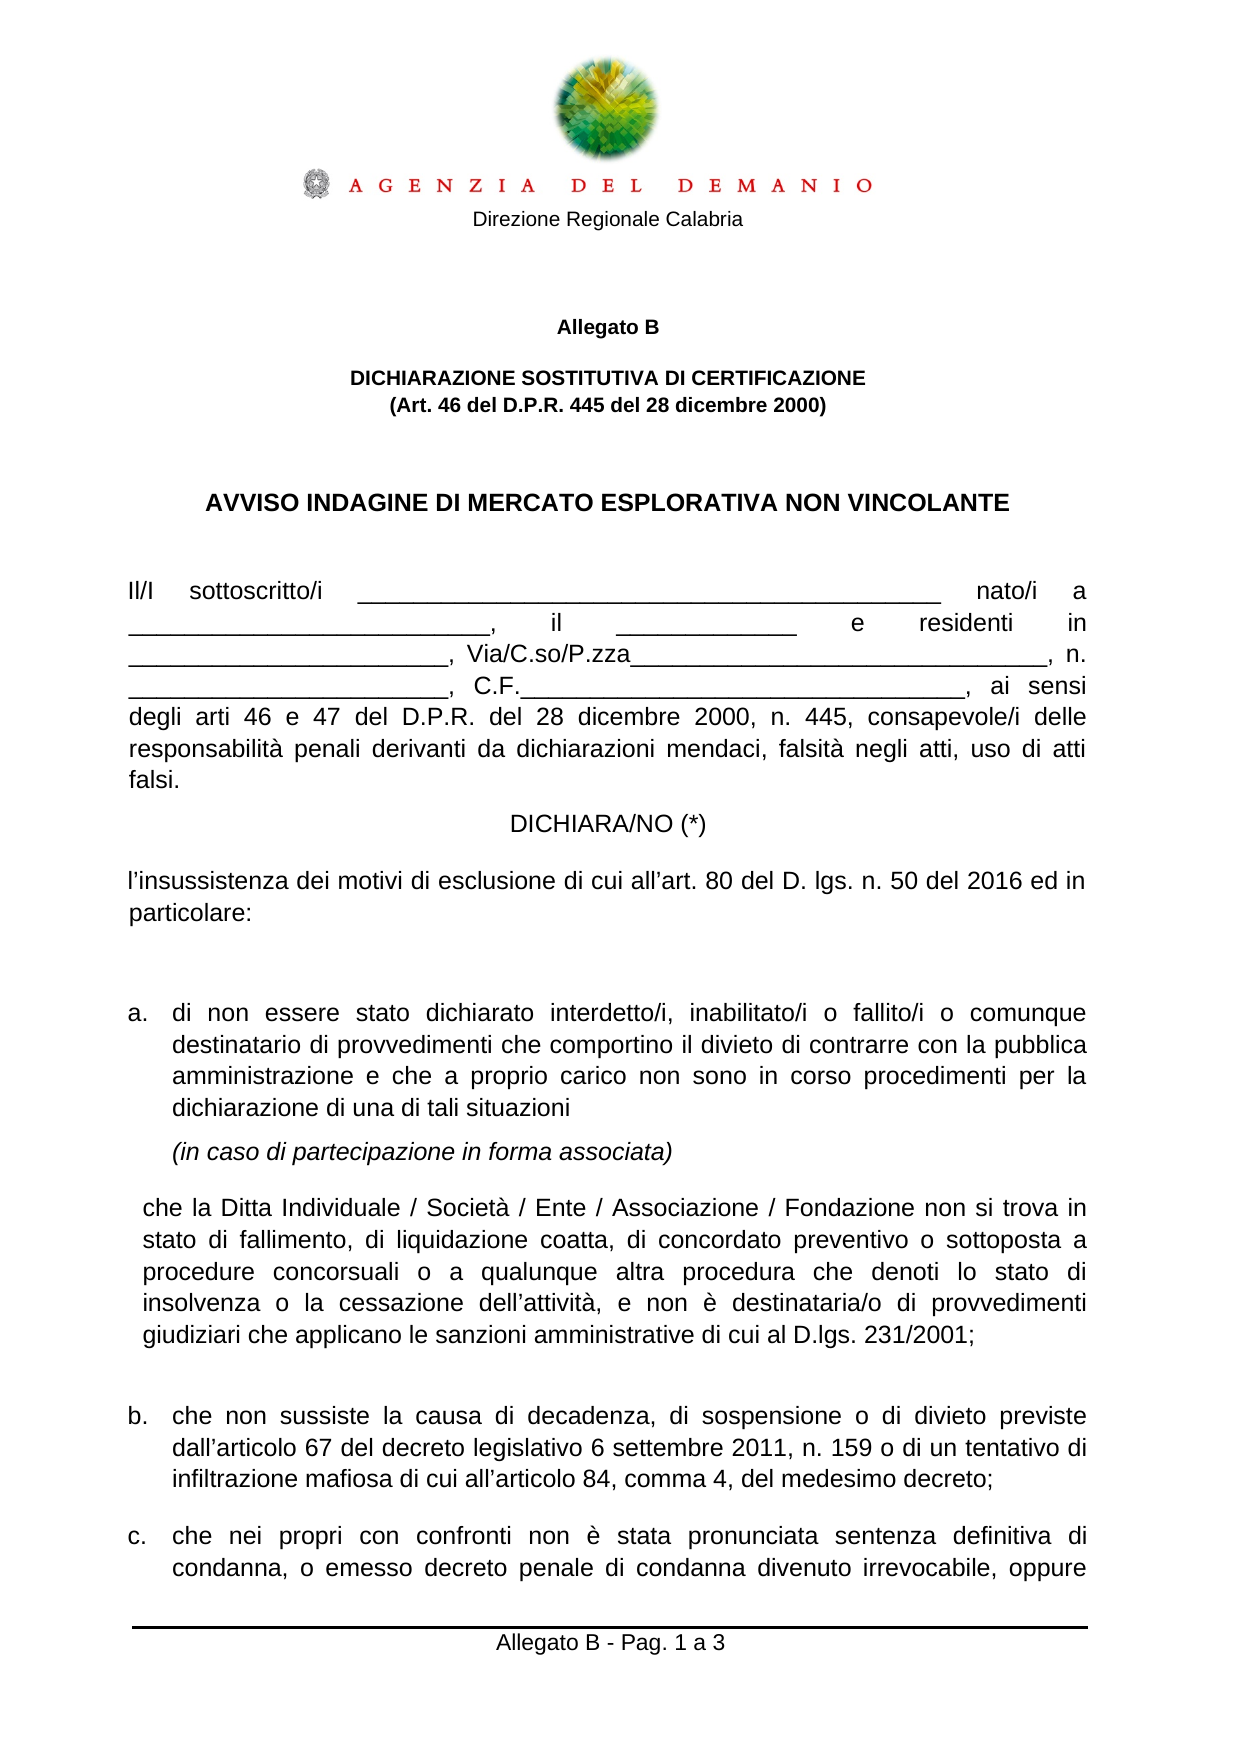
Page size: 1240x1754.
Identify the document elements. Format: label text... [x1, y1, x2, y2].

list di non essere stato dichiarato interdetto/i, inabilitato/i o fallito/i o comunque destinatario di provvedimenti che comportino il divieto di contrarre con la pubblica amministrazione e che a proprio carico non sono in corso procedimenti per la dichiarazione di una di tali situazioni [127, 998, 1089, 1122]
list che non sussiste la causa di decadenza, di sospensione o di divieto previste dall’articolo 67 del decreto legislativo 6 settembre 2011, n. 159 o di un tentativo di infiltrazione mafiosa di cui all’articolo 84, comma 4, del medesimo decreto; [127, 1401, 1089, 1493]
text (Art. 46 del D.P.R. 445 del 28 dicembre 2000) [127, 392, 1089, 416]
text che la Ditta Individuale / Società / Ente / Associazione / Fondazione non si trova in stato di fallimento, di liquidazione coatta, di concordato preventivo o sottoposta a procedure concorsuali o a qualunque altra procedura che denoti lo stato di insolvenza o la cessazione dell’attività, e non è destinataria/o di provvedimenti giudiziari che applicano le sanzioni amministrative di cui al D.lgs. 231/2001; [142, 1193, 1089, 1348]
text (in caso di partecipazione in forma associata) [127, 1137, 1089, 1166]
text DICHIARAZIONE SOSTITUTIVA DI CERTIFICAZIONE [127, 366, 1089, 390]
text DICHIARA/NO (*) [127, 809, 1089, 838]
text Il/I sottoscritto/i __________________________________________ nato/i a __________________________, il _____________ e residenti in _______________________, Via/C.so/P.zza______________________________, n. _______________________, C.F.________________________________, ai sensi degli arti 46 e 47 del D.P.R. del 28 dicembre 2000, n. 445, consapevole/i delle responsabilità penali derivanti da dichiarazioni mendaci, falsità negli atti, uso di atti falsi. [127, 576, 1088, 794]
text l’insussistenza dei motivi di esclusione di cui all’art. 80 del D. lgs. n. 50 del 2016 ed in particolare: [127, 866, 1089, 926]
list che nei propri con confronti non è stata pronunciata sentenza definitiva di condanna, o emesso decreto penale di condanna divenuto irrevocabile, oppure [127, 1521, 1089, 1581]
text Allegato B [127, 315, 1089, 339]
text AVVISO INDAGINE DI MERCATO ESPLORATIVA NON VINCOLANTE [127, 488, 1088, 517]
